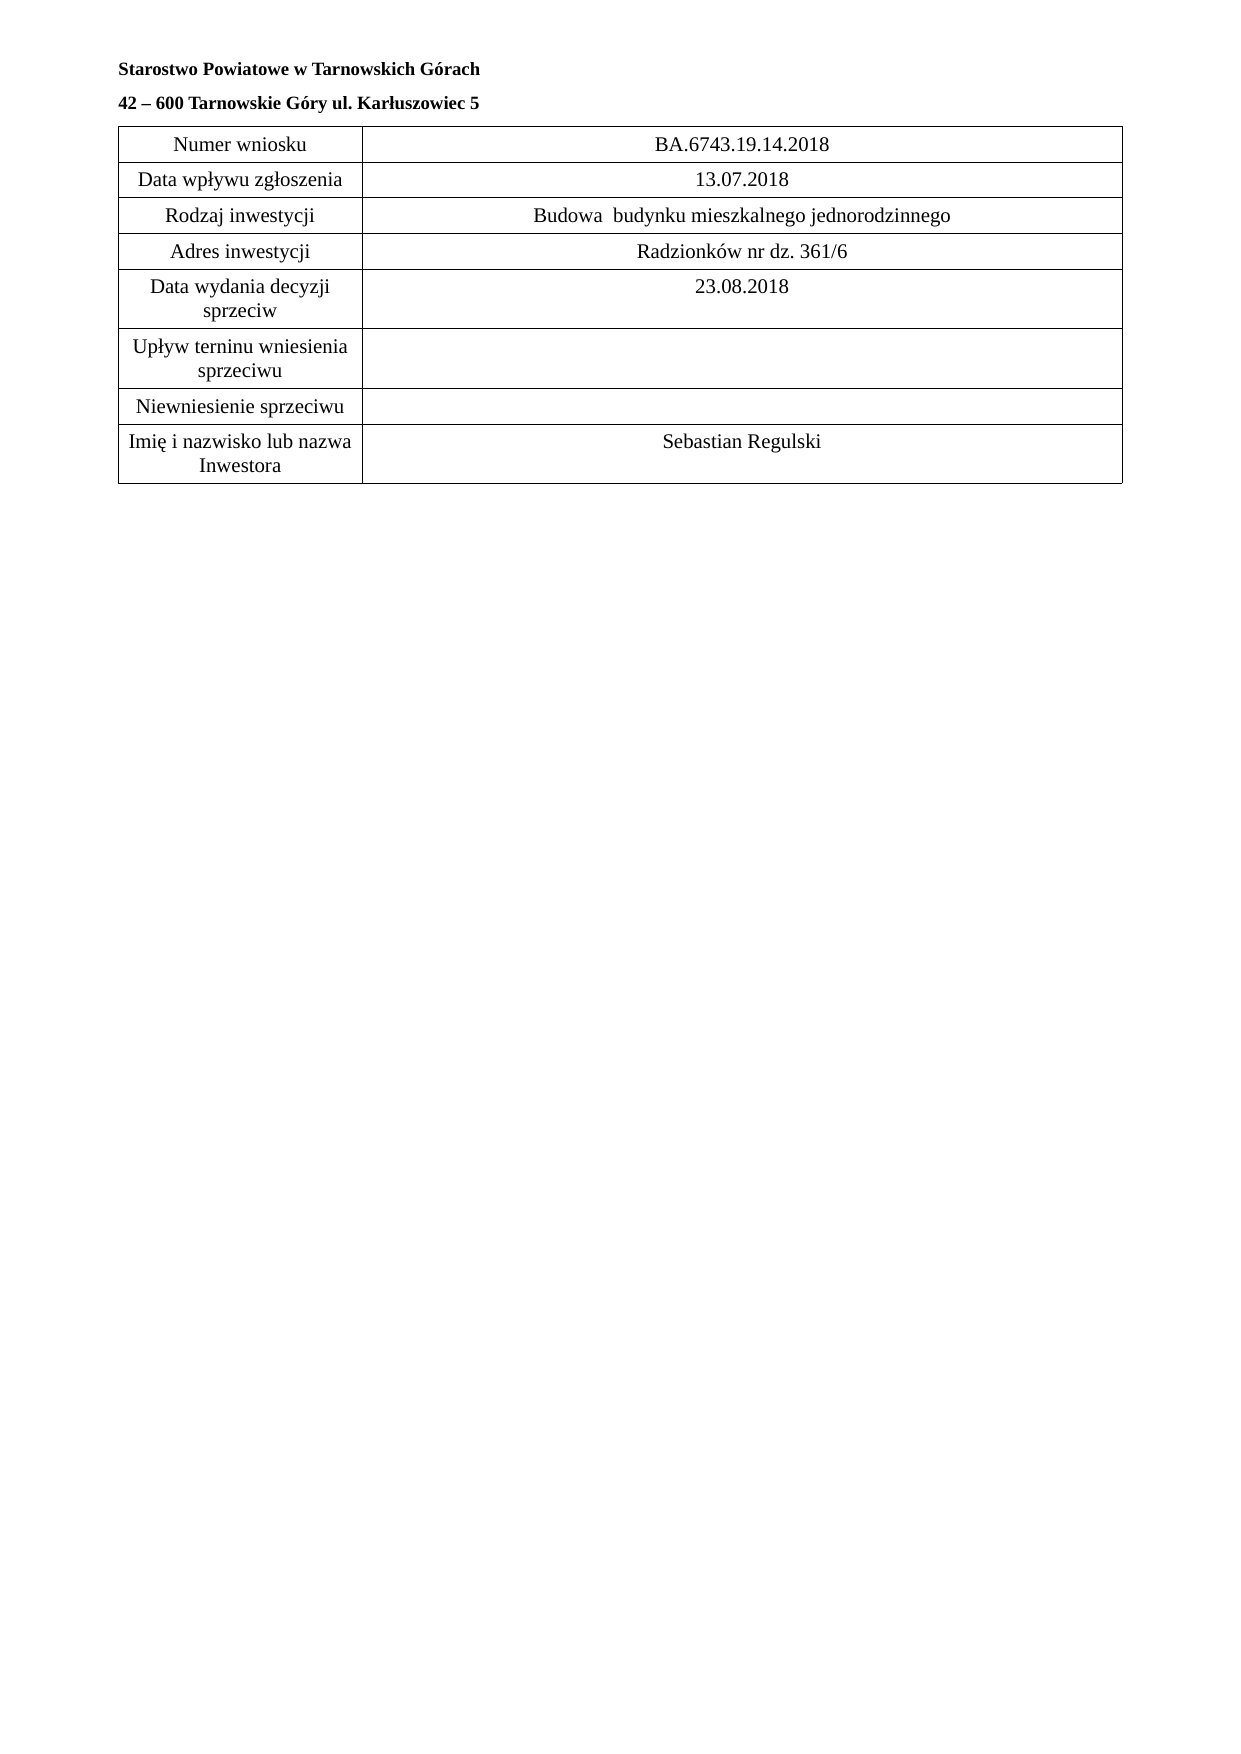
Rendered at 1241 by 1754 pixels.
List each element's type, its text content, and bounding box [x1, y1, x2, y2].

table_cell Sebastian Regulski [363, 425, 1122, 483]
table_cell Data wpływu zgłoszenia [119, 163, 362, 197]
table_cell Imię i nazwisko lub nazwa Inwestora [119, 425, 362, 483]
table_cell Upływ terninu wniesienia sprzeciwu [119, 329, 362, 388]
table_cell Niewniesienie sprzeciwu [119, 389, 362, 423]
table_cell Budowa budynku mieszkalnego jednorodzinnego [363, 198, 1122, 233]
text Starostwo Powiatowe w Tarnowskich Górach [118, 58, 1122, 79]
table_cell Rodzaj inwestycji [119, 198, 362, 233]
table_cell Radzionków nr dz. 361/6 [363, 234, 1122, 268]
table_header Numer wniosku [119, 127, 362, 162]
table_header BA.6743.19.14.2018 [363, 127, 1122, 162]
table_cell Data wydania decyzji sprzeciw [119, 270, 362, 328]
table_cell 13.07.2018 [363, 163, 1122, 197]
table_cell 23.08.2018 [363, 270, 1122, 328]
text 42 – 600 Tarnowskie Góry ul. Karłuszowiec 5 [118, 92, 1122, 113]
table_cell [363, 389, 1122, 423]
table_cell Adres inwestycji [119, 234, 362, 268]
table_cell [363, 329, 1122, 388]
